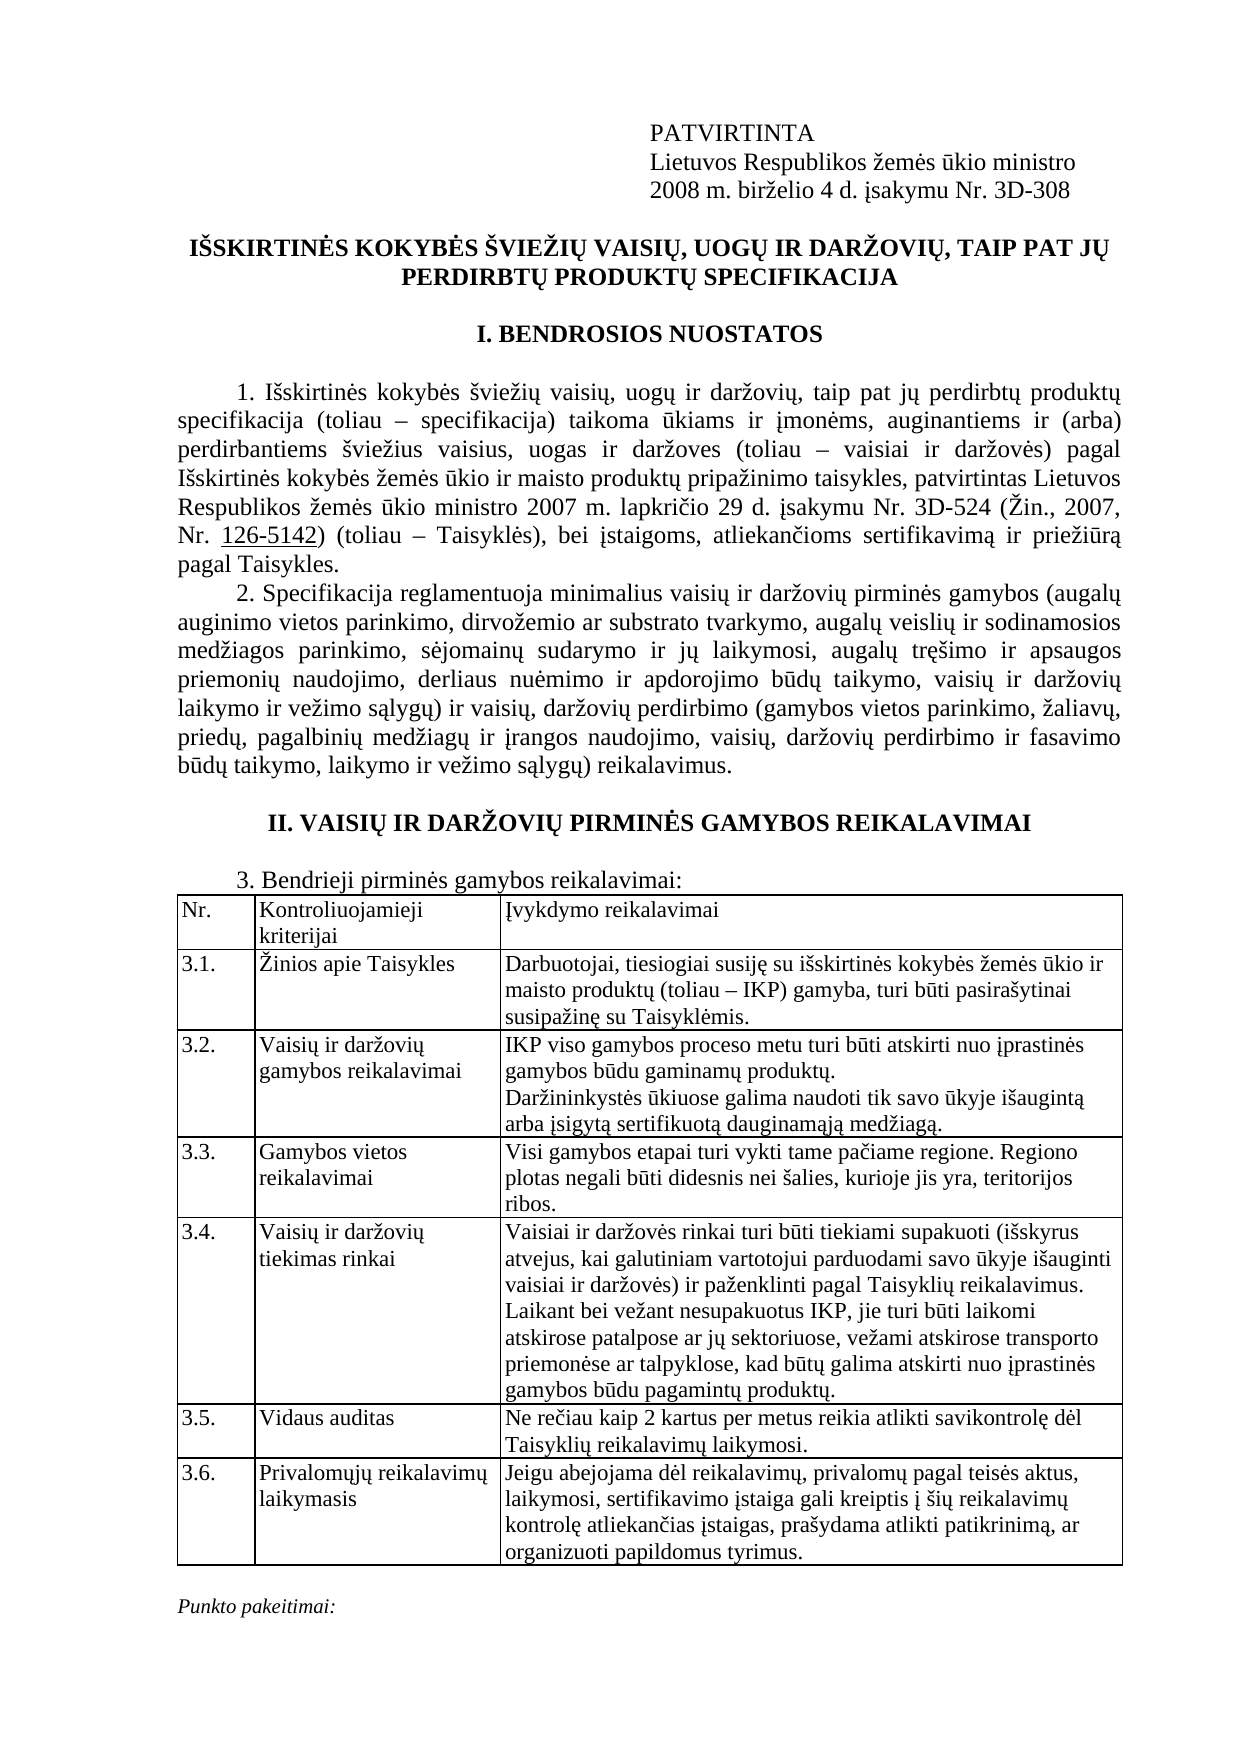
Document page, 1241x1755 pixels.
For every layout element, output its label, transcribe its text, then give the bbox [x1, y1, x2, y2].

table_cell 3.5. [178, 1405, 254, 1457]
text PATVIRTINTA [649, 118, 1122, 147]
table_cell Vidaus auditas [256, 1405, 500, 1457]
table_cell 3.6. [178, 1459, 254, 1564]
table_cell IKP viso gamybos proceso metu turi būti atskirti nuo įprastinės gamybos būdu gaminamų produktų. Daržininkystės ūkiuose galima naudoti tik savo ūkyje išaugintą arba įsigytą sertifikuotą dauginamąją medžiagą. [501, 1031, 1122, 1136]
text 3. Bendrieji pirminės gamybos reikalavimai: [177, 866, 1122, 894]
table_header Nr. [178, 896, 254, 949]
table_cell Ne rečiau kaip 2 kartus per metus reikia atlikti savikontrolę dėl Taisyklių reikalavimų laikymosi. [501, 1405, 1122, 1457]
text II. VAISIŲ IR DARŽOVIŲ PIRMINĖS GAMYBOS REIKALAVIMAI [177, 808, 1122, 837]
table_cell Jeigu abejojama dėl reikalavimų, privalomų pagal teisės aktus, laikymosi, sertifikavimo įstaiga gali kreiptis į šių reikalavimų kontrolę atliekančias įstaigas, prašydama atlikti patikrinimą, ar organizuoti papildomus tyrimus. [501, 1459, 1122, 1564]
table_header Įvykdymo reikalavimai [501, 896, 1122, 949]
table_cell Privalomųjų reikalavimų laikymasis [256, 1459, 500, 1564]
table_cell Vaisių ir daržovių gamybos reikalavimai [256, 1031, 500, 1136]
table_cell Vaisiai ir daržovės rinkai turi būti tiekiami supakuoti (išskyrus atvejus, kai galutiniam vartotojui parduodami savo ūkyje išauginti vaisiai ir daržovės) ir paženklinti pagal Taisyklių reikalavimus. Laikant bei vežant nesupakuotus IKP, jie turi būti laikomi atskirose patalpose ar jų sektoriuose, vežami atskirose transporto priemonėse ar talpyklose, kad būtų galima atskirti nuo įprastinės gamybos būdu pagamintų produktų. [501, 1218, 1122, 1403]
text 1. Išskirtinės kokybės šviežių vaisių, uogų ir daržovių, taip pat jų perdirbtų produktų specifikacija (toliau – specifikacija) taikoma ūkiams ir įmonėms, auginantiems ir (arba) perdirbantiems šviežius vaisius, uogas ir daržoves (toliau – vaisiai ir daržovės) pagal Išskirtinės kokybės žemės ūkio ir maisto produktų pripažinimo taisykles, patvirtintas Lietuvos Respublikos žemės ūkio ministro 2007 m. lapkričio 29 d. įsakymu Nr. 3D-524 (Žin., 2007, Nr. 126-5142) (toliau – Taisyklės), bei įstaigoms, atliekančioms sertifikavimą ir priežiūrą pagal Taisykles. [177, 377, 1122, 578]
table_header Kontroliuojamieji kriterijai [256, 896, 500, 949]
table_cell Gamybos vietos reikalavimai [256, 1138, 500, 1217]
table_cell 3.1. [178, 950, 254, 1029]
table_cell Darbuotojai, tiesiogiai susiję su išskirtinės kokybės žemės ūkio ir maisto produktų (toliau – IKP) gamyba, turi būti pasirašytinai susipažinę su Taisyklėmis. [501, 950, 1122, 1029]
text IŠSKIRTINĖS KOKYBĖS ŠVIEŽIŲ VAISIŲ, UOGŲ IR DARŽOVIŲ, TAIP PAT JŲ PERDIRBTŲ PRODUKTŲ SPECIFIKACIJA [177, 233, 1122, 291]
table_cell 3.3. [178, 1138, 254, 1217]
text Punkto pakeitimai: [177, 1594, 1122, 1618]
text Lietuvos Respublikos žemės ūkio ministro 2008 m. birželio 4 d. įsakymu Nr. 3D-308 [649, 147, 1122, 204]
table_cell Vaisių ir daržovių tiekimas rinkai [256, 1218, 500, 1403]
text 2. Specifikacija reglamentuoja minimalius vaisių ir daržovių pirminės gamybos (augalų auginimo vietos parinkimo, dirvožemio ar substrato tvarkymo, augalų veislių ir sodinamosios medžiagos parinkimo, sėjomainų sudarymo ir jų laikymosi, augalų tręšimo ir apsaugos priemonių naudojimo, derliaus nuėmimo ir apdorojimo būdų taikymo, vaisių ir daržovių laikymo ir vežimo sąlygų) ir vaisių, daržovių perdirbimo (gamybos vietos parinkimo, žaliavų, priedų, pagalbinių medžiagų ir įrangos naudojimo, vaisių, daržovių perdirbimo ir fasavimo būdų taikymo, laikymo ir vežimo sąlygų) reikalavimus. [177, 578, 1122, 779]
table_cell 3.2. [178, 1031, 254, 1136]
table_cell 3.4. [178, 1218, 254, 1403]
table_cell Visi gamybos etapai turi vykti tame pačiame regione. Regiono plotas negali būti didesnis nei šalies, kurioje jis yra, teritorijos ribos. [501, 1138, 1122, 1217]
table_cell Žinios apie Taisykles [256, 950, 500, 1029]
text I. BENDROSIOS NUOSTATOS [177, 319, 1122, 348]
